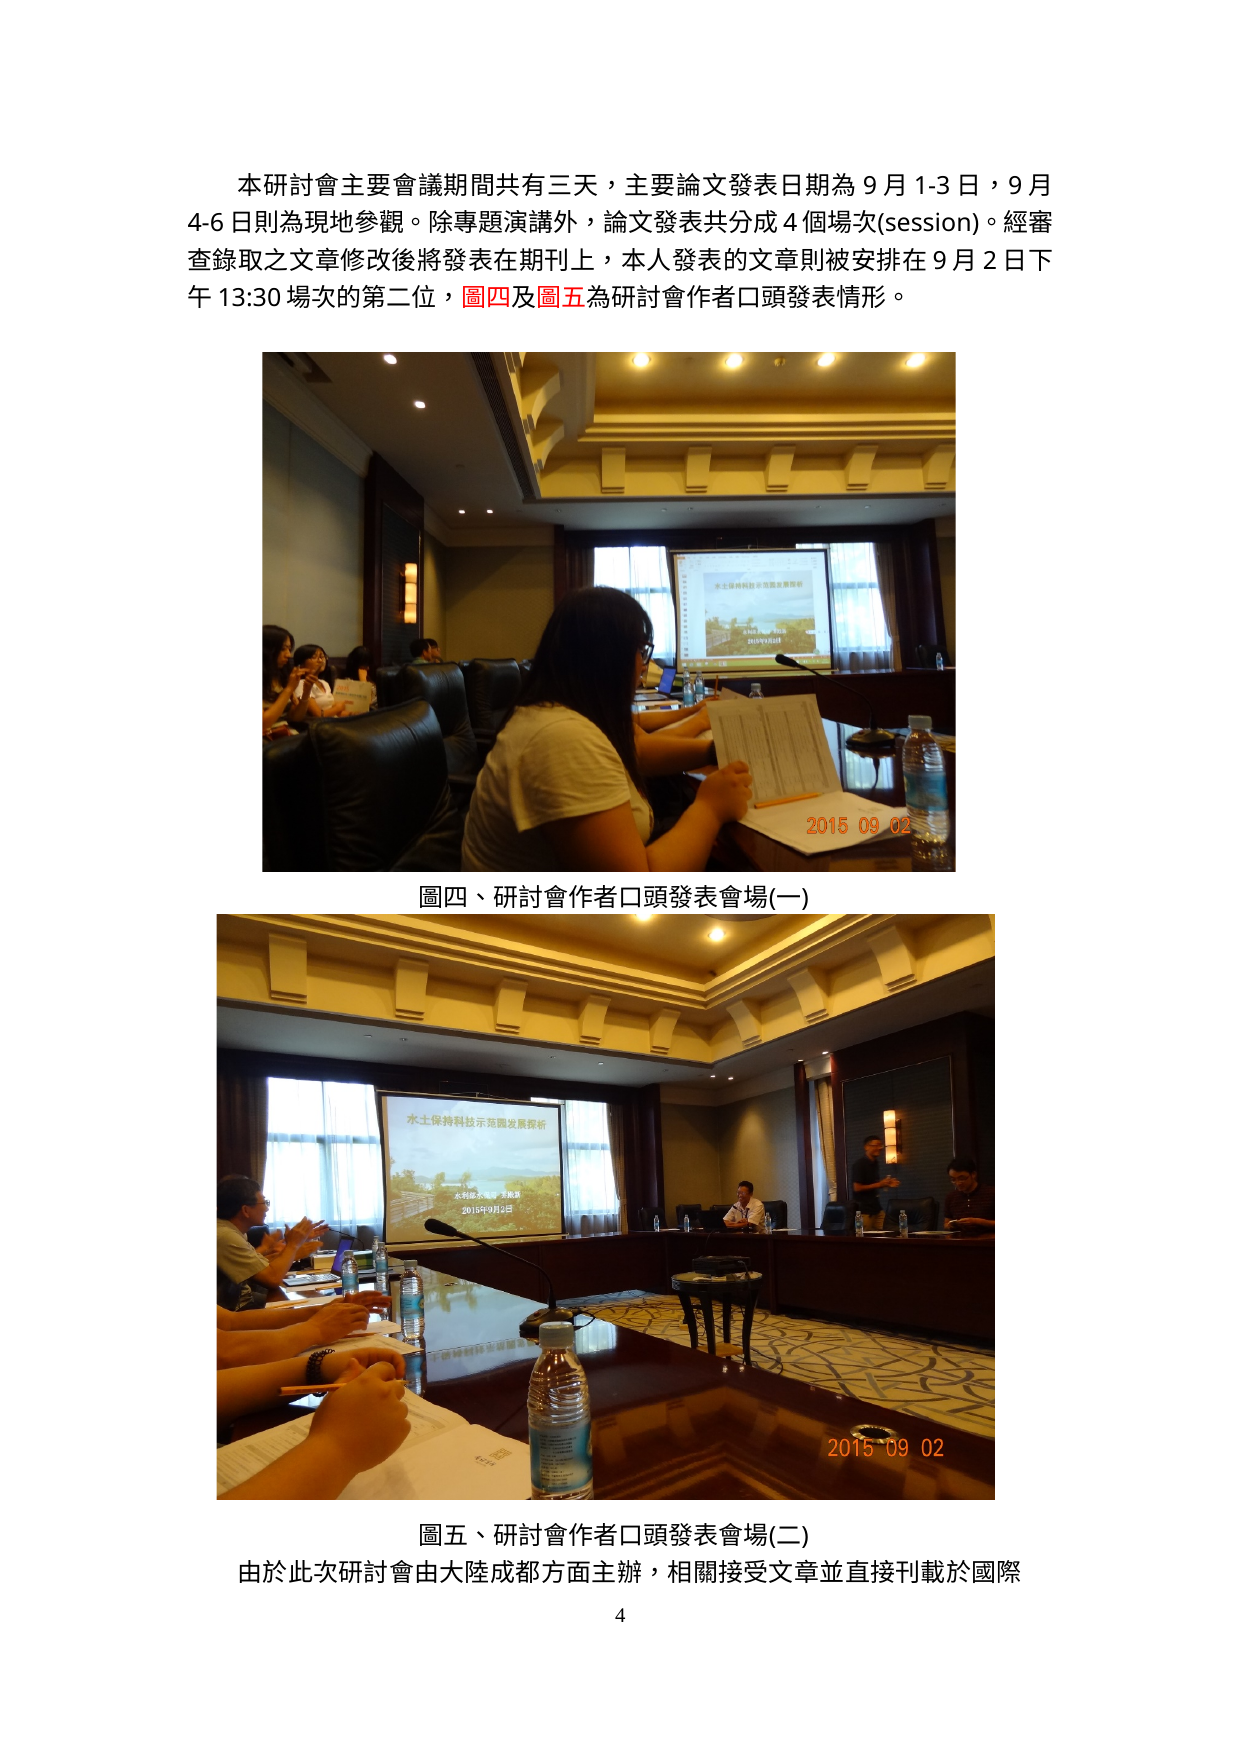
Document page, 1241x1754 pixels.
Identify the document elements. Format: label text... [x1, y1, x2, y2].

picture [262, 352, 956, 872]
text 由於此次研討會由大陸成都方面主辦，相關接受文章並直接刊載於國際 [187, 1552, 1024, 1589]
text 本研討會主要會議期間共有三天，主要論文發表日期為9月1-3日，9月4-6日則為現地參觀。除專題演講外，論文發表共分成4個場次(session)。經審查錄取之文章修改後將發表在期刊上，本人發表的文章則被安排在9月2日下午13:30場次的第二位，圖四及圖五為研討會作者口頭發表情形。 [187, 164, 1053, 314]
picture [216, 914, 995, 1500]
text 圖五、研討會作者口頭發表會場(二) [203, 1514, 1024, 1552]
text 圖四、研討會作者口頭發表會場(一) [203, 877, 1024, 914]
